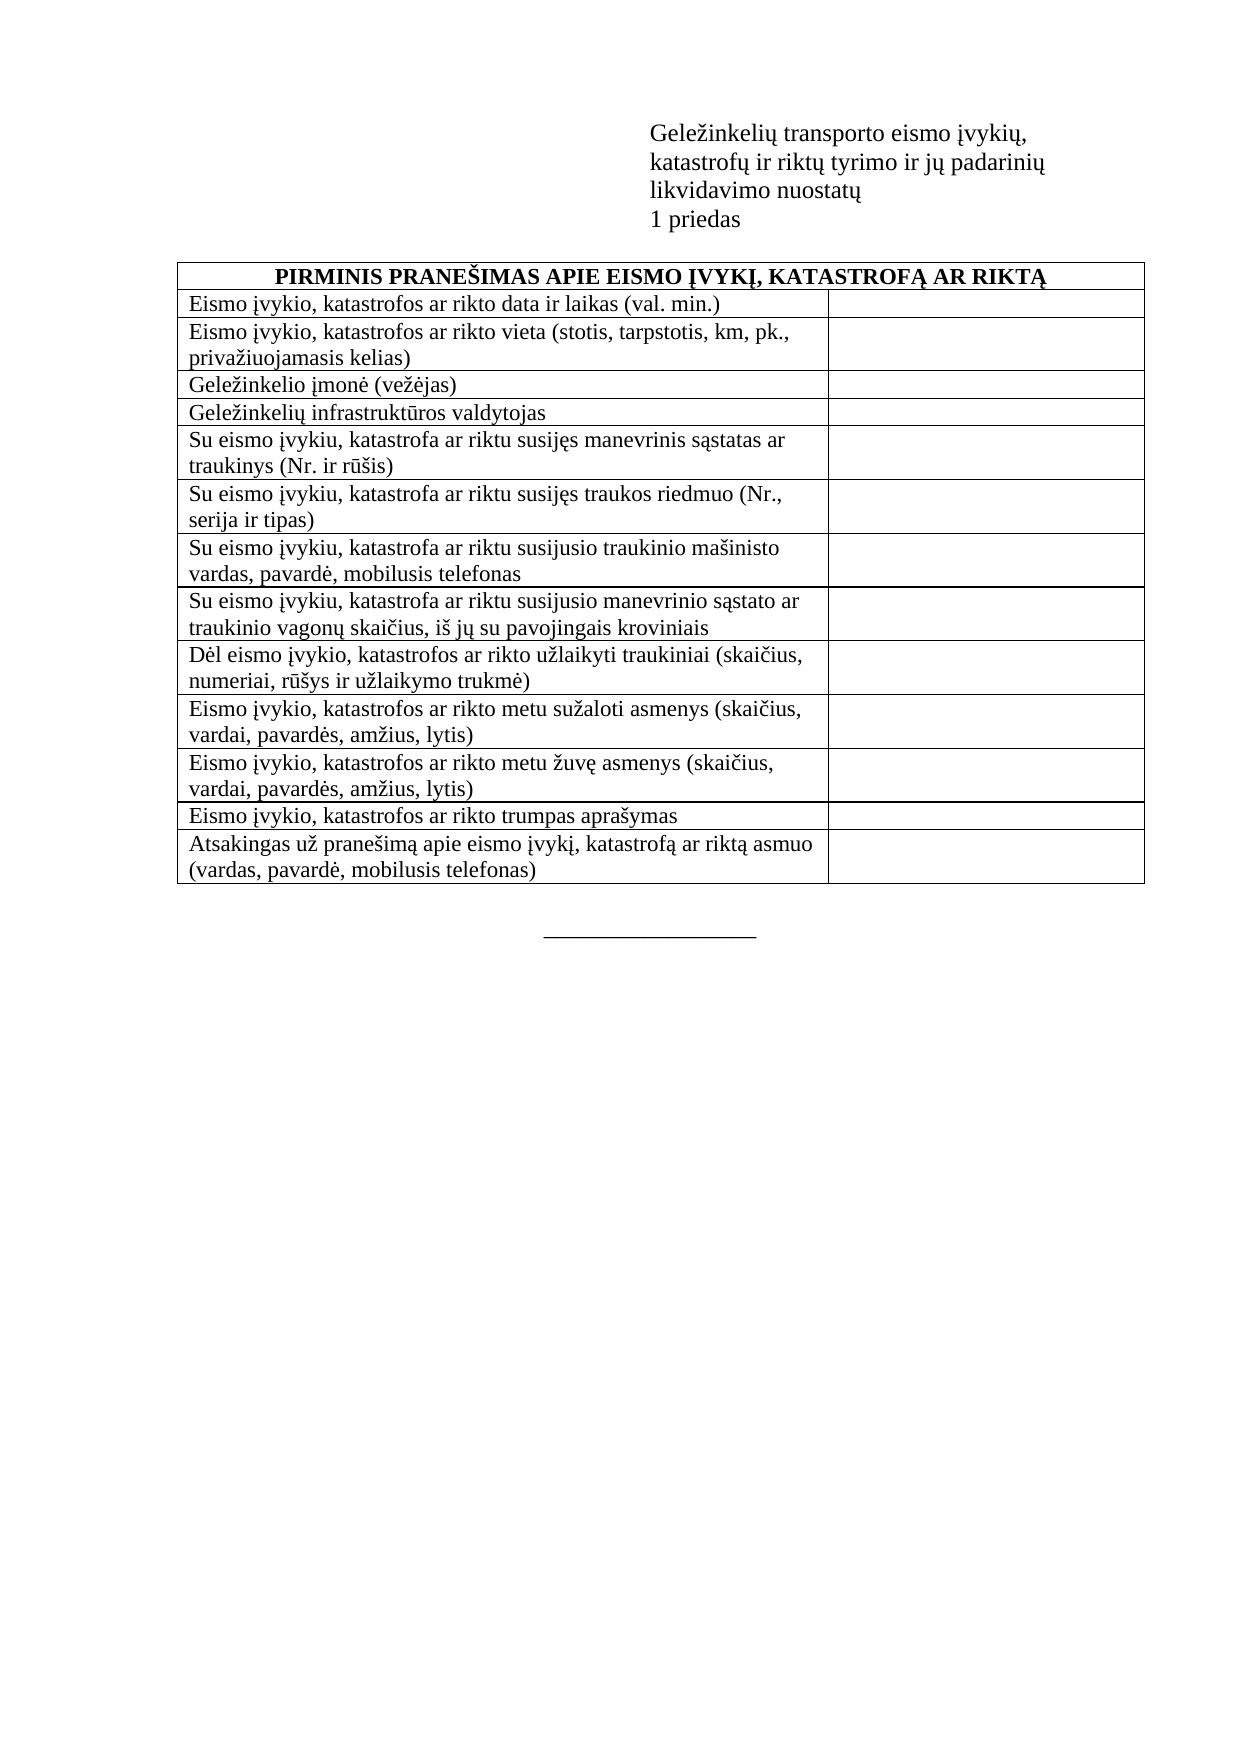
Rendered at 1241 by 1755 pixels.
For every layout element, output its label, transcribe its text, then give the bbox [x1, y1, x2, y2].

text 1 priedas [649, 204, 1122, 233]
table_cell [829, 588, 1144, 640]
table_cell Su eismo įvykiu, katastrofa ar riktu susijęs traukos riedmuo (Nr., serija ir tipas) [178, 480, 828, 533]
table_cell [829, 290, 1144, 317]
table_cell [829, 695, 1144, 748]
table_cell Eismo įvykio, katastrofos ar rikto vieta (stotis, tarpstotis, km, pk., privažiuojamasis kelias) [178, 318, 828, 370]
table_header PIRMINIS PRANEŠIMAS APIE EISMO ĮVYKĮ, KATASTROFĄ AR RIKTĄ [178, 263, 1144, 289]
table_cell Eismo įvykio, katastrofos ar rikto data ir laikas (val. min.) [178, 290, 828, 317]
table_cell [829, 830, 1144, 883]
table_cell Geležinkelio įmonė (vežėjas) [178, 371, 828, 398]
table_cell Eismo įvykio, katastrofos ar rikto trumpas aprašymas [178, 803, 828, 829]
table_cell Eismo įvykio, katastrofos ar rikto metu žuvę asmenys (skaičius, vardai, pavardės, amžius, lytis) [178, 749, 828, 801]
table_cell [829, 318, 1144, 370]
table_cell [829, 371, 1144, 398]
text katastrofų ir riktų tyrimo ir jų padarinių [649, 147, 1122, 176]
table_cell Atsakingas už pranešimą apie eismo įvykį, katastrofą ar riktą asmuo (vardas, pavardė, mobilusis telefonas) [178, 830, 828, 883]
table_cell [829, 641, 1144, 694]
table_cell [829, 399, 1144, 425]
table_cell [829, 480, 1144, 533]
table_cell [829, 749, 1144, 801]
table_cell Dėl eismo įvykio, katastrofos ar rikto užlaikyti traukiniai (skaičius, numeriai, rūšys ir užlaikymo trukmė) [178, 641, 828, 694]
table_cell Su eismo įvykiu, katastrofa ar riktu susijusio traukinio mašinisto vardas, pavardė, mobilusis telefonas [178, 534, 828, 586]
table_cell Eismo įvykio, katastrofos ar rikto metu sužaloti asmenys (skaičius, vardai, pavardės, amžius, lytis) [178, 695, 828, 748]
table_cell Geležinkelių infrastruktūros valdytojas [178, 399, 828, 425]
table_cell Su eismo įvykiu, katastrofa ar riktu susijęs manevrinis sąstatas ar traukinys (Nr. ir rūšis) [178, 426, 828, 479]
text Geležinkelių transporto eismo įvykių, [649, 118, 1122, 147]
text _________________ [177, 912, 1122, 941]
text likvidavimo nuostatų [649, 176, 1122, 204]
table_cell [829, 426, 1144, 479]
table_cell [829, 803, 1144, 829]
table_cell Su eismo įvykiu, katastrofa ar riktu susijusio manevrinio sąstato ar traukinio vagonų skaičius, iš jų su pavojingais kroviniais [178, 588, 828, 640]
table_cell [829, 534, 1144, 586]
